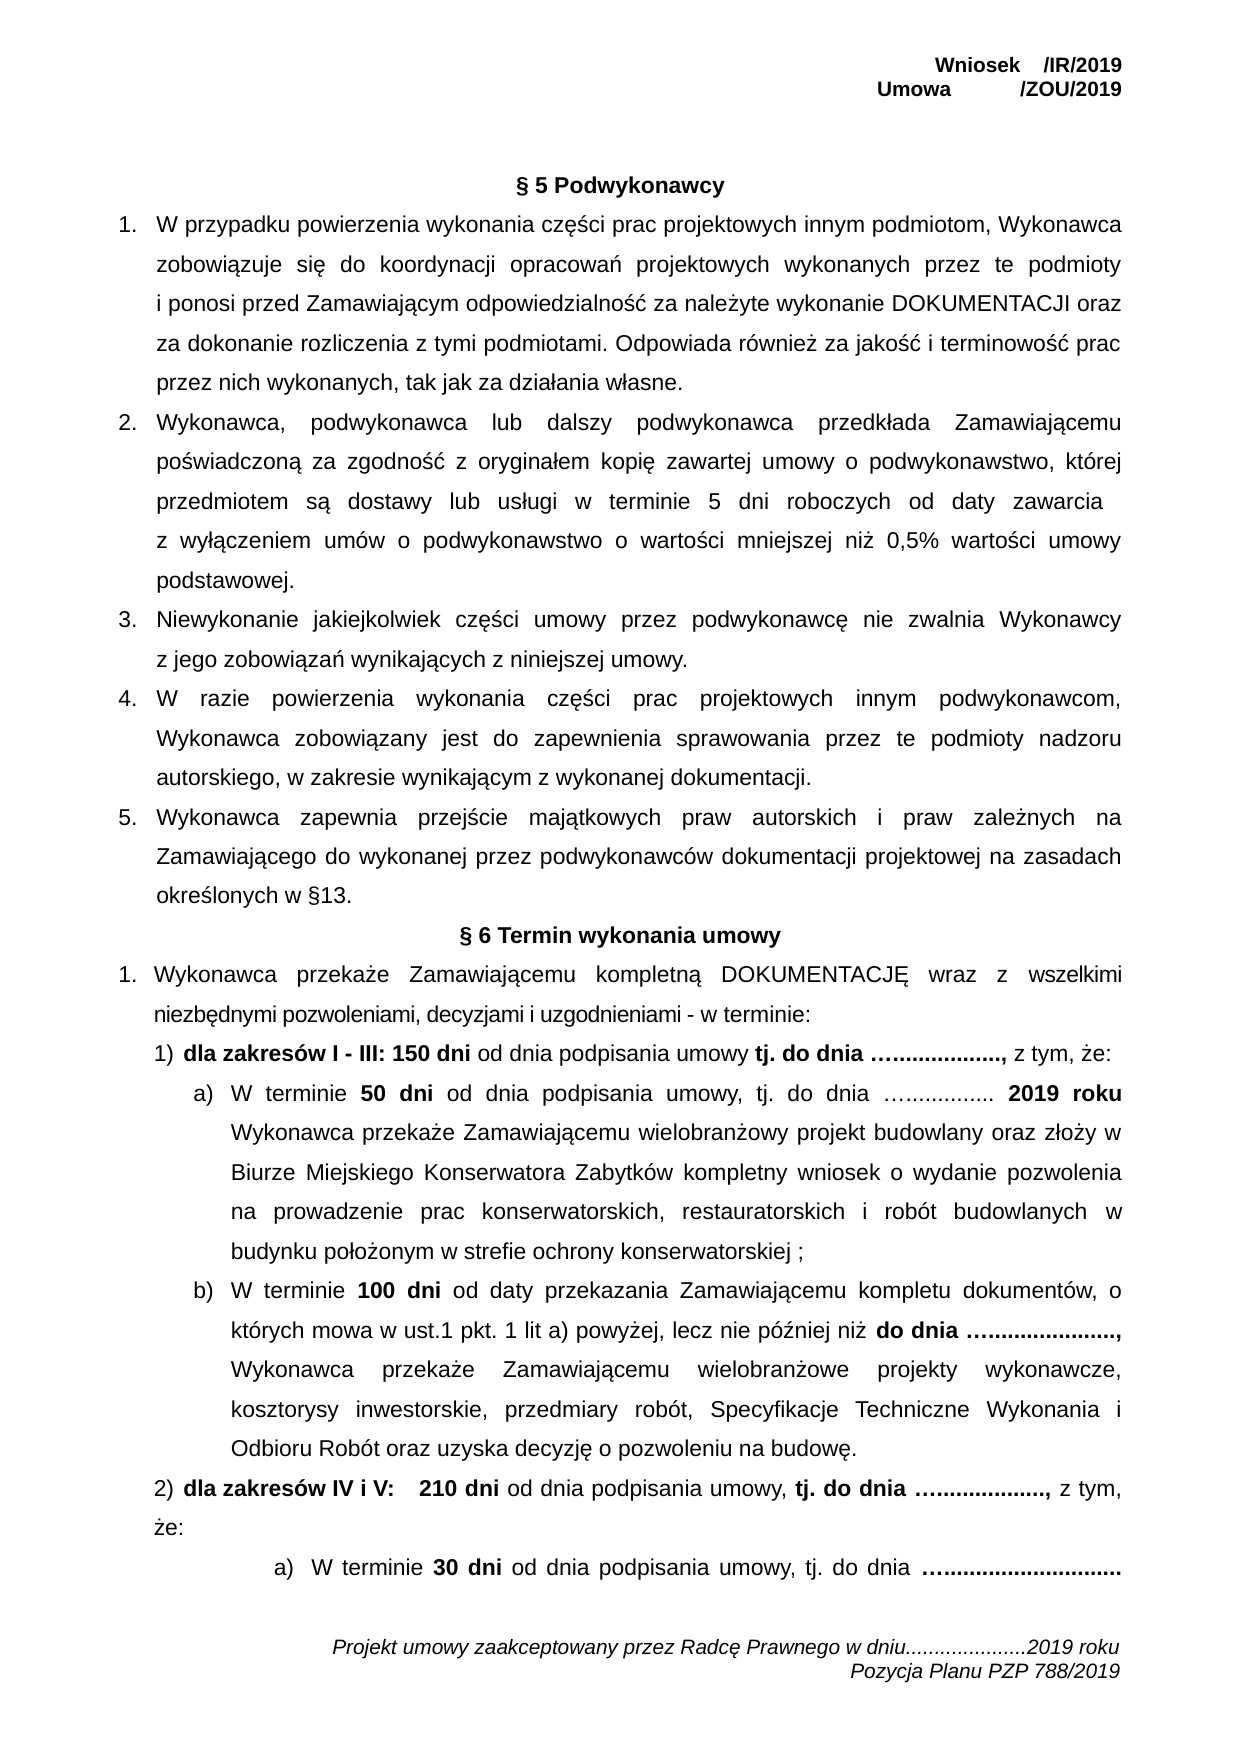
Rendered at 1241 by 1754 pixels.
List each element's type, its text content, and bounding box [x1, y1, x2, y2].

list W terminie 50 dni od dnia podpisania umowy, tj. do dnia ….............. 2019 roku Wykonawca przekaże Zamawiającemu wielobranżowy projekt budowlany oraz złoży w Biurze Miejskiego Konserwatora Zabytków kompletny wniosek o wydanie pozwolenia na prowadzenie prac konserwatorskich, restauratorskich i robót budowlanych w budynku położonym w strefie ochrony konserwatorskiej ; [193, 1080, 1122, 1264]
list Wykonawca zapewnia przejście majątkowych praw autorskich i praw zależnych na Zamawiającego do wykonanej przez podwykonawców dokumentacji projektowej na zasadach określonych w §13. [118, 803, 1122, 909]
list W terminie 100 dni od daty przekazania Zamawiającemu kompletu dokumentów, o których mowa w ust.1 pkt. 1 lit a) powyżej, lecz nie później niż do dnia …...................., Wykonawca przekaże Zamawiającemu wielobranżowe projekty wykonawcze, kosztorysy inwestorskie, przedmiary robót, Specyfikacje Techniczne Wykonania i Odbioru Robót oraz uzyska decyzję o pozwoleniu na budowę. [193, 1277, 1122, 1462]
text 1) dla zakresów I - III: 150 dni od dnia podpisania umowy tj. do dnia …................., z tym, że: [153, 1040, 1122, 1067]
text 2) dla zakresów IV i V: 210 dni od dnia podpisania umowy, tj. do dnia …................., z tym, że: [153, 1475, 1122, 1541]
list W razie powierzenia wykonania części prac projektowych innym podwykonawcom, Wykonawca zobowiązany jest do zapewnienia sprawowania przez te podmioty nadzoru autorskiego, w zakresie wynikającym z wykonanej dokumentacji. [118, 685, 1122, 790]
text § 5 Podwykonawcy [118, 172, 1122, 198]
list Wykonawca przekaże Zamawiającemu kompletną DOKUMENTACJĘ wraz z wszelkimi niezbędnymi pozwoleniami, decyzjami i uzgodnieniami - w terminie: [118, 961, 1122, 1027]
text § 6 Termin wykonania umowy [118, 922, 1122, 948]
list Wykonawca, podwykonawca lub dalszy podwykonawca przedkłada Zamawiającemu poświadczoną za zgodność z oryginałem kopię zawartej umowy o podwykonawstwo, której przedmiotem są dostawy lub usługi w terminie 5 dni roboczych od daty zawarcia z wyłączeniem umów o podwykonawstwo o wartości mniejszej niż 0,5% wartości umowy podstawowej. [118, 409, 1122, 593]
list W przypadku powierzenia wykonania części prac projektowych innym podmiotom, Wykonawca zobowiązuje się do koordynacji opracowań projektowych wykonanych przez te podmioty i ponosi przed Zamawiającym odpowiedzialność za należyte wykonanie DOKUMENTACJI oraz za dokonanie rozliczenia z tymi podmiotami. Odpowiada również za jakość i terminowość prac przez nich wykonanych, tak jak za działania własne. [118, 211, 1122, 396]
list Niewykonanie jakiejkolwiek części umowy przez podwykonawcę nie zwalnia Wykonawcy z jego zobowiązań wynikających z niniejszej umowy. [118, 606, 1122, 672]
list W terminie 30 dni od dnia podpisania umowy, tj. do dnia …............................ [273, 1554, 1122, 1580]
